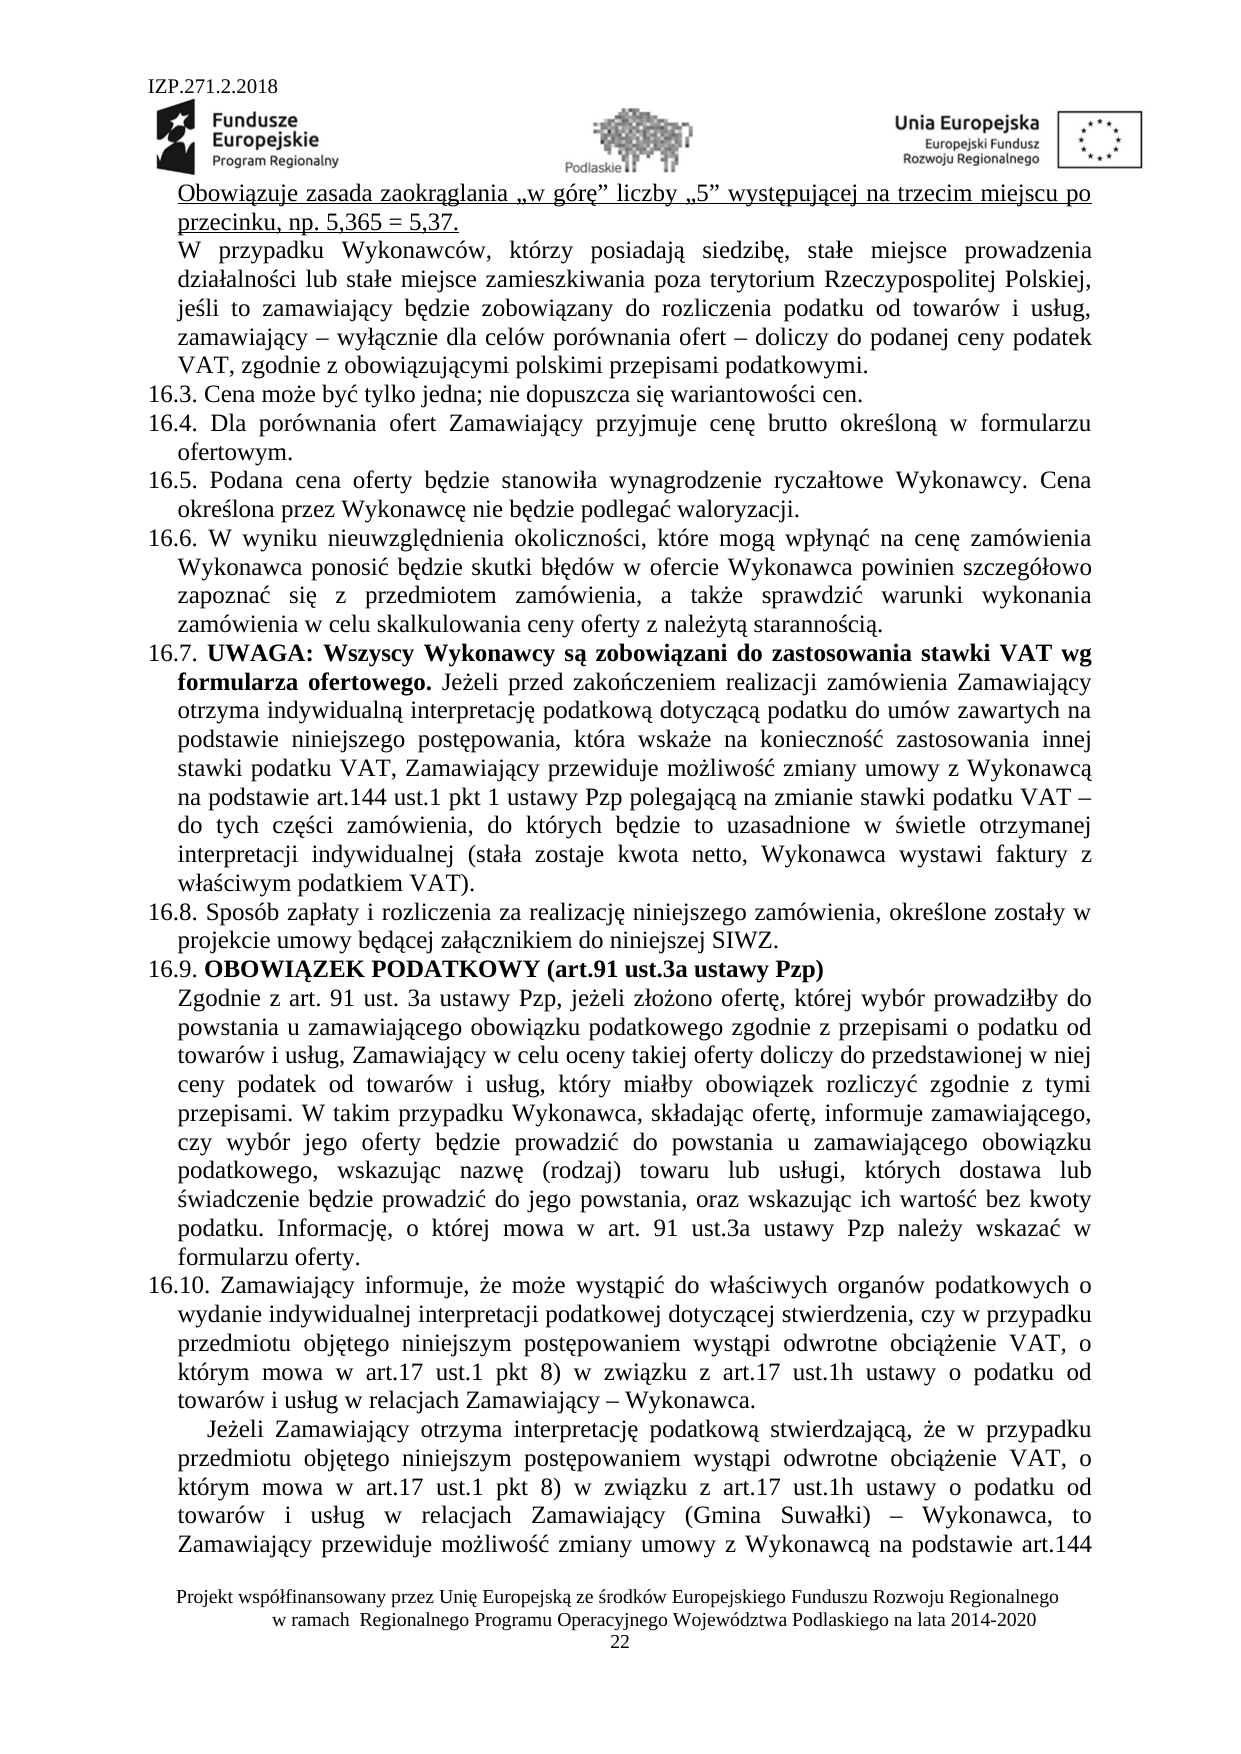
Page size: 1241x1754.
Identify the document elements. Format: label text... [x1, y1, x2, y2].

text W przypadku Wykonawców, którzy posiadają siedzibę, stałe miejsce prowadzenia działalności lub stałe miejsce zamieszkiwania poza terytorium Rzeczypospolitej Polskiej, jeśli to zamawiający będzie zobowiązany do rozliczenia podatku od towarów i usług, zamawiający – wyłącznie dla celów porównania ofert – doliczy do podanej ceny podatek VAT, zgodnie z obowiązującymi polskimi przepisami podatkowymi. [148, 235, 1092, 379]
text 16.5. Podana cena oferty będzie stanowiła wynagrodzenie ryczałtowe Wykonawcy. Cena określona przez Wykonawcę nie będzie podlegać waloryzacji. [148, 465, 1092, 523]
text 16.7. UWAGA: Wszyscy Wykonawcy są zobowiązani do zastosowania stawki VAT wg formularza ofertowego. Jeżeli przed zakończeniem realizacji zamówienia Zamawiający otrzyma indywidualną interpretację podatkową dotyczącą podatku do umów zawartych na podstawie niniejszego postępowania, która wskaże na konieczność zastosowania innej stawki podatku VAT, Zamawiający przewiduje możliwość zmiany umowy z Wykonawcą na podstawie art.144 ust.1 pkt 1 ustawy Pzp polegającą na zmianie stawki podatku VAT – do tych części zamówienia, do których będzie to uzasadnione w świetle otrzymanej interpretacji indywidualnej (stała zostaje kwota netto, Wykonawca wystawi faktury z właściwym podatkiem VAT). [148, 638, 1092, 897]
text 16.6. W wyniku nieuwzględnienia okoliczności, które mogą wpłynąć na cenę zamówienia Wykonawca ponosić będzie skutki błędów w ofercie Wykonawca powinien szczegółowo zapoznać się z przedmiotem zamówienia, a także sprawdzić warunki wykonania zamówienia w celu skalkulowania ceny oferty z należytą starannością. [148, 523, 1092, 638]
text Zgodnie z art. 91 ust. 3a ustawy Pzp, jeżeli złożono ofertę, której wybór prowadziłby do powstania u zamawiającego obowiązku podatkowego zgodnie z przepisami o podatku od towarów i usług, Zamawiający w celu oceny takiej oferty doliczy do przedstawionej w niej ceny podatek od towarów i usług, który miałby obowiązek rozliczyć zgodnie z tymi przepisami. W takim przypadku Wykonawca, składając ofertę, informuje zamawiającego, czy wybór jego oferty będzie prowadzić do powstania u zamawiającego obowiązku podatkowego, wskazując nazwę (rodzaj) towaru lub usługi, których dostawa lub świadczenie będzie prowadzić do jego powstania, oraz wskazując ich wartość bez kwoty podatku. Informację, o której mowa w art. 91 ust.3a ustawy Pzp należy wskazać w formularzu oferty. [177, 983, 1092, 1270]
text 16.8. Sposób zapłaty i rozliczenia za realizację niniejszego zamówienia, określone zostały w projekcie umowy będącej załącznikiem do niniejszej SIWZ. [148, 897, 1092, 954]
text Obowiązuje zasada zaokrąglania „w górę” liczby „5” występującej na trzecim miejscu po [177, 178, 1092, 203]
text 16.10. Zamawiający informuje, że może wystąpić do właściwych organów podatkowych o wydanie indywidualnej interpretacji podatkowej dotyczącej stwierdzenia, czy w przypadku przedmiotu objętego niniejszym postępowaniem wystąpi odwrotne obciążenie VAT, o którym mowa w art.17 ust.1 pkt 8) w związku z art.17 ust.1h ustawy o podatku od towarów i usług w relacjach Zamawiający – Wykonawca. [148, 1270, 1092, 1414]
text 16.3. Cena może być tylko jedna; nie dopuszcza się wariantowości cen. [148, 379, 1092, 408]
text 16.4. Dla porównania ofert Zamawiający przyjmuje cenę brutto określoną w formularzu ofertowym. [148, 408, 1092, 465]
text 16.9. OBOWIĄZEK PODATKOWY (art.91 ust.3a ustawy Pzp) [148, 954, 1092, 983]
text przecinku, np. 5,365 = 5,37. [177, 204, 1092, 235]
text Jeżeli Zamawiający otrzyma interpretację podatkową stwierdzającą, że w przypadku przedmiotu objętego niniejszym postępowaniem wystąpi odwrotne obciążenie VAT, o którym mowa w art.17 ust.1 pkt 8) w związku z art.17 ust.1h ustawy o podatku od towarów i usług w relacjach Zamawiający (Gmina Suwałki) – Wykonawca, to Zamawiający przewiduje możliwość zmiany umowy z Wykonawcą na podstawie art.144 [177, 1414, 1092, 1558]
